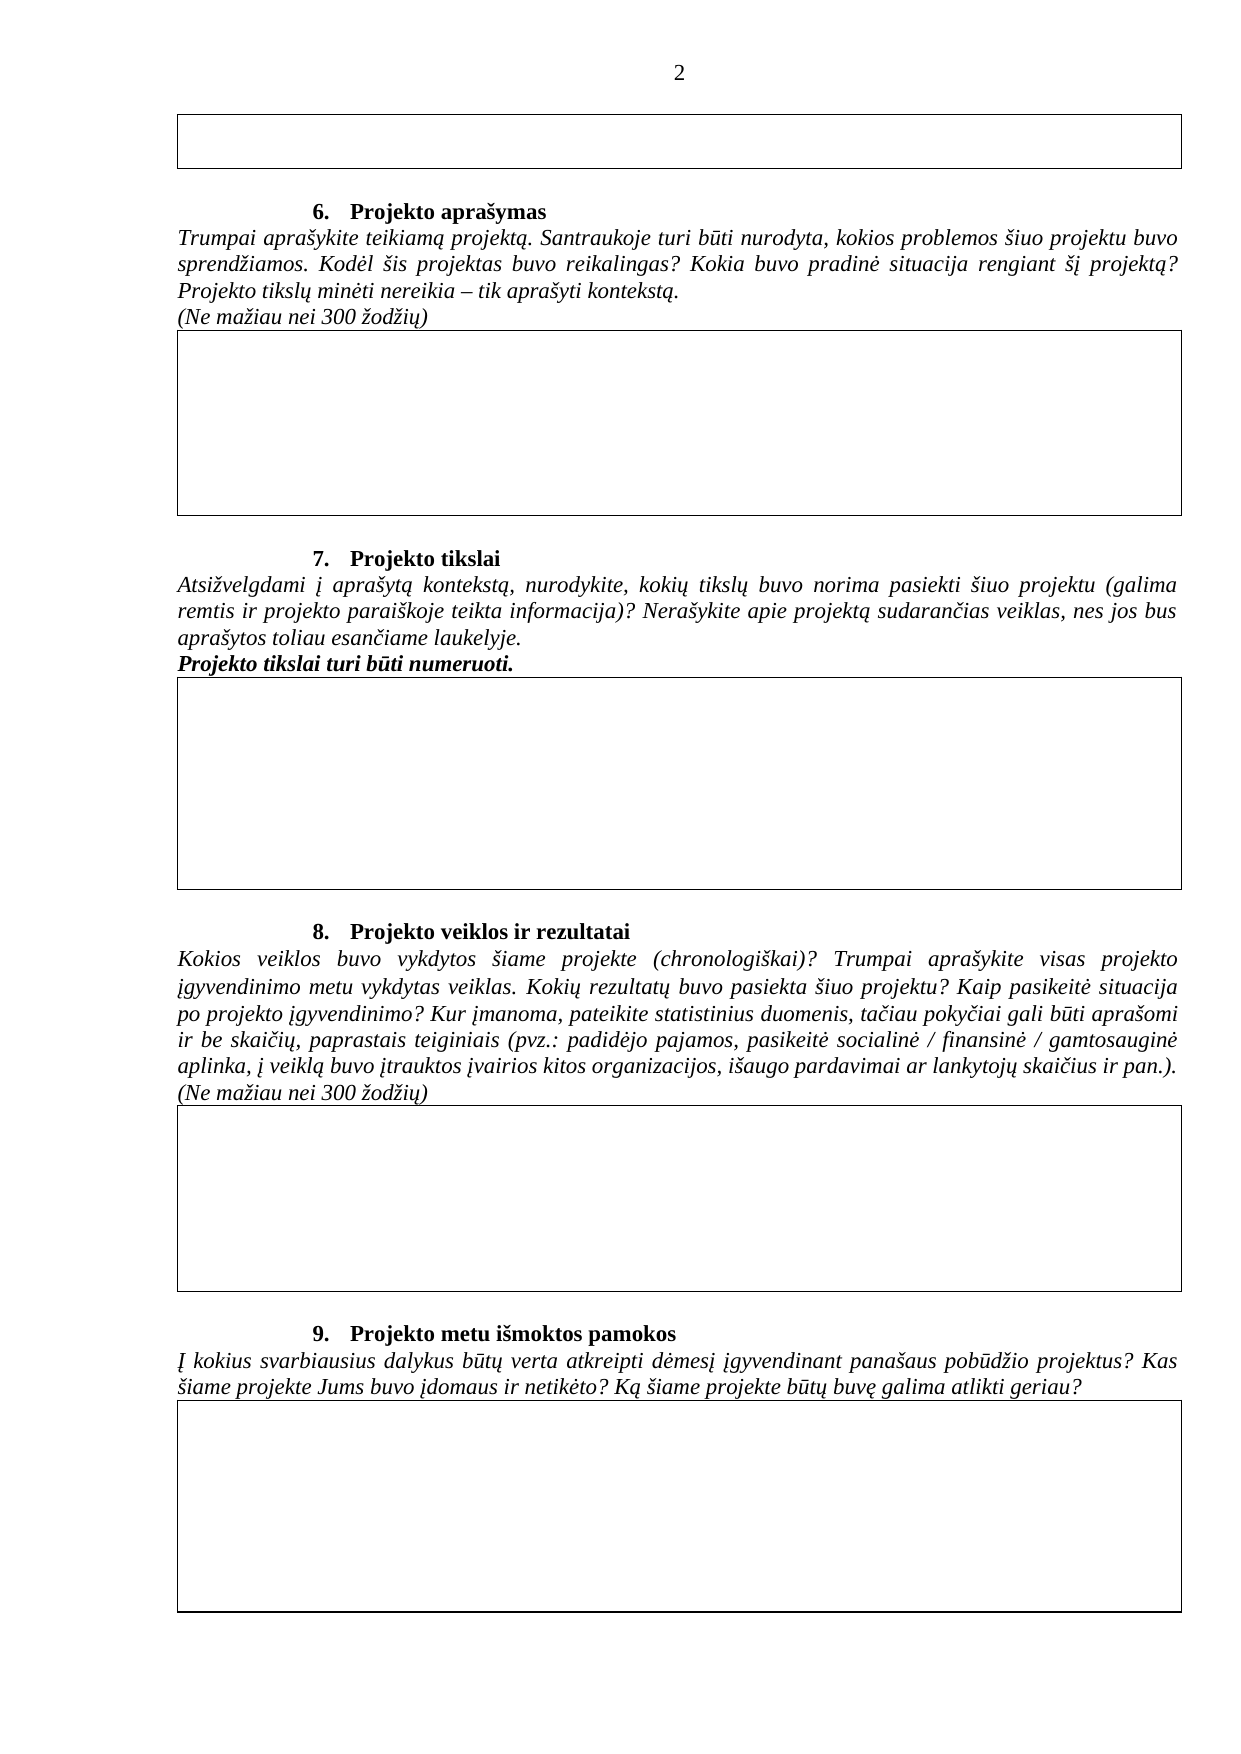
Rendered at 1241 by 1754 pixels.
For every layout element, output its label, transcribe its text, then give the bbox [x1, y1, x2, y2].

table_header [178, 1106, 1181, 1291]
text Kokios veiklos buvo vykdytos šiame projekte (chronologiškai)? Trumpai aprašykite visas projekto įgyvendinimo metu vykdytas veiklas. Kokių rezultatų buvo pasiekta šiuo projektu? Kaip pasikeitė situacija po projekto įgyvendinimo? Kur įmanoma, pateikite statistinius duomenis, tačiau pokyčiai gali būti aprašomi ir be skaičių, paprastais teiginiais (pvz.: padidėjo pajamos, pasikeitė socialinė / finansinė / gamtosauginė aplinka, į veiklą buvo įtrauktos įvairios kitos organizacijos, išaugo pardavimai ar lankytojų skaičius ir pan.). [177, 944, 1181, 1079]
text 8. Projekto veiklos ir rezultatai [312, 918, 1181, 944]
table_header [178, 678, 1181, 888]
text 9. Projekto metu išmoktos pamokos [312, 1320, 1181, 1347]
text (Ne mažiau nei 300 žodžių) [177, 1079, 1181, 1105]
text 6. Projekto aprašymas [312, 198, 1181, 224]
text Atsižvelgdami į aprašytą kontekstą, nurodykite, kokių tikslų buvo norima pasiekti šiuo projektu (galima remtis ir projekto paraiškoje teikta informacija)? Nerašykite apie projektą sudarančias veiklas, nes jos bus aprašytos toliau esančiame laukelyje. [177, 571, 1181, 650]
text Į kokius svarbiausius dalykus būtų verta atkreipti dėmesį įgyvendinant panašaus pobūdžio projektus? Kas šiame projekte Jums buvo įdomaus ir netikėto? Ką šiame projekte būtų buvę galima atlikti geriau? [177, 1347, 1181, 1399]
text (Ne mažiau nei 300 žodžių) [177, 303, 1181, 329]
table_header [178, 331, 1181, 515]
text Projekto tikslai turi būti numeruoti. [177, 650, 1181, 677]
table_header [178, 1401, 1181, 1611]
text Trumpai aprašykite teikiamą projektą. Santraukoje turi būti nurodyta, kokios problemos šiuo projektu buvo sprendžiamos. Kodėl šis projektas buvo reikalingas? Kokia buvo pradinė situacija rengiant šį projektą? Projekto tikslų minėti nereikia – tik aprašyti kontekstą. [177, 224, 1181, 303]
table_header [178, 115, 1181, 168]
text 7. Projekto tikslai [312, 545, 1181, 571]
